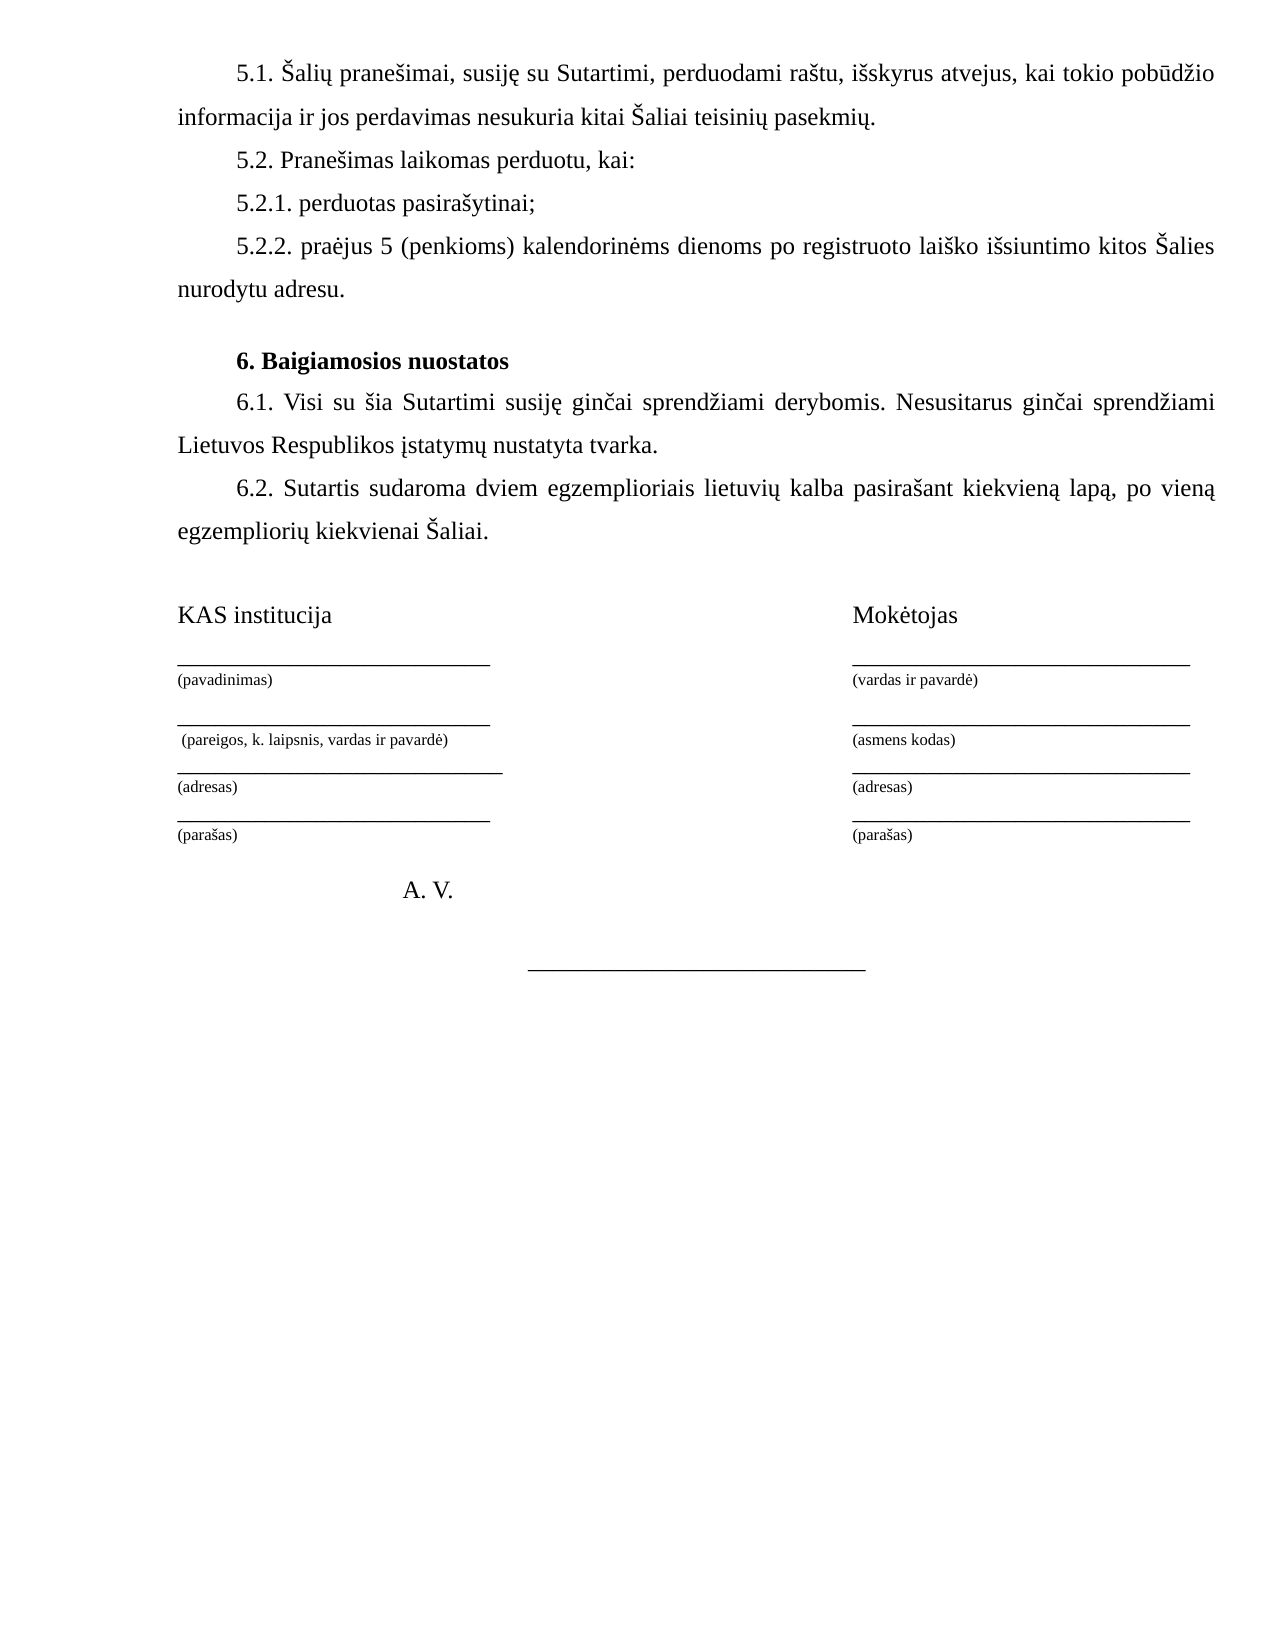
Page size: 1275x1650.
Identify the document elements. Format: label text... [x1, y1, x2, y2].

text 5.2.2. praėjus 5 (penkioms) kalendorinėms dienoms po registruoto laiško išsiuntimo kitos Šalies nurodytu adresu. [177, 231, 1216, 303]
text 6.1. Visi su šia Sutartimi susiję ginčai sprendžiami derybomis. Nesusitarus ginčai sprendžiami Lietuvos Respublikos įstatymų nustatyta tvarka. [177, 387, 1216, 458]
text _________________________ ___________________________ [177, 796, 1216, 825]
text _________________________ ___________________________ [177, 701, 1216, 729]
text 6.2. Sutartis sudaroma dviem egzemplioriais lietuvių kalba pasirašant kiekvieną lapą, po vieną egzempliorių kiekvienai Šaliai. [177, 473, 1216, 545]
text (pavadinimas) (vardas ir pavardė) [177, 669, 1216, 688]
text 5.2. Pranešimas laikomas perduotu, kai: [177, 145, 1216, 173]
text 5.2.1. perduotas pasirašytinai; [177, 188, 1216, 217]
text KAS institucija Mokėtojas [177, 600, 1216, 629]
text (adresas) (adresas) [177, 777, 1216, 796]
text (pareigos, k. laipsnis, vardas ir pavardė) (asmens kodas) [177, 729, 1216, 748]
text __________________________ ___________________________ [177, 748, 1216, 777]
text 5.1. Šalių pranešimai, susiję su Sutartimi, perduodami raštu, išskyrus atvejus, kai tokio pobūdžio informacija ir jos perdavimas nesukuria kitai Šaliai teisinių pasekmių. [177, 58, 1216, 130]
text _________________________ ___________________________ [177, 641, 1216, 669]
text ___________________________ [177, 945, 1216, 974]
text (parašas) (parašas) [177, 825, 1216, 844]
text A. V. [327, 875, 1216, 904]
text 6. Baigiamosios nuostatos [177, 346, 1216, 375]
